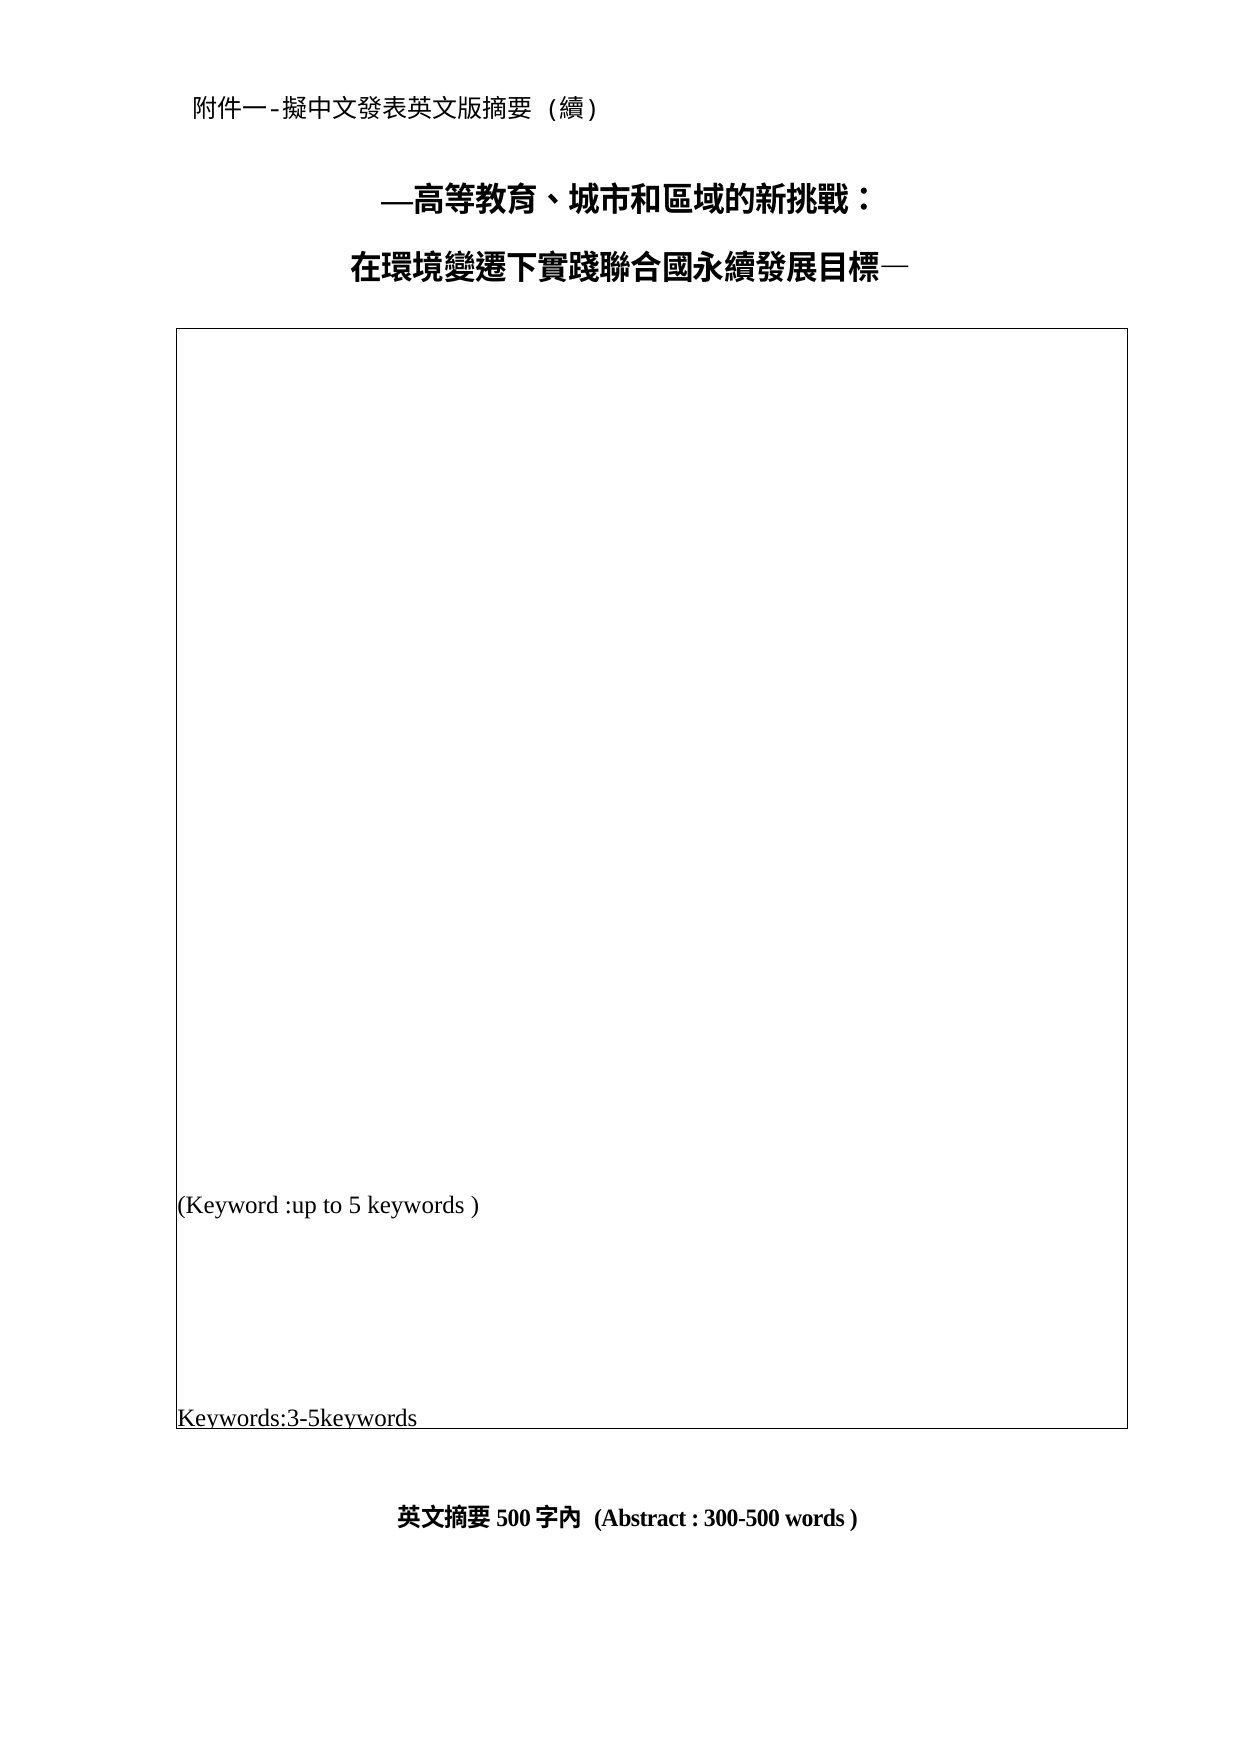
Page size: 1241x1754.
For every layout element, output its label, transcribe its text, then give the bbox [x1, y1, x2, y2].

text Keywords:3-5keywords [177, 1403, 1127, 1428]
text 在環境變遷下實踐聯合國永續發展目標― [223, 224, 1039, 286]
text [222, 286, 1039, 328]
text [177, 329, 1127, 1190]
text ―高等教育、城市和區域的新挑戰： [223, 156, 1039, 218]
text 英文摘要500字內 (Abstract : 300-500 words ) [222, 1429, 1039, 1536]
text (Keyword :up to 5 keywords ) [177, 1190, 1127, 1218]
text [177, 1218, 1127, 1403]
